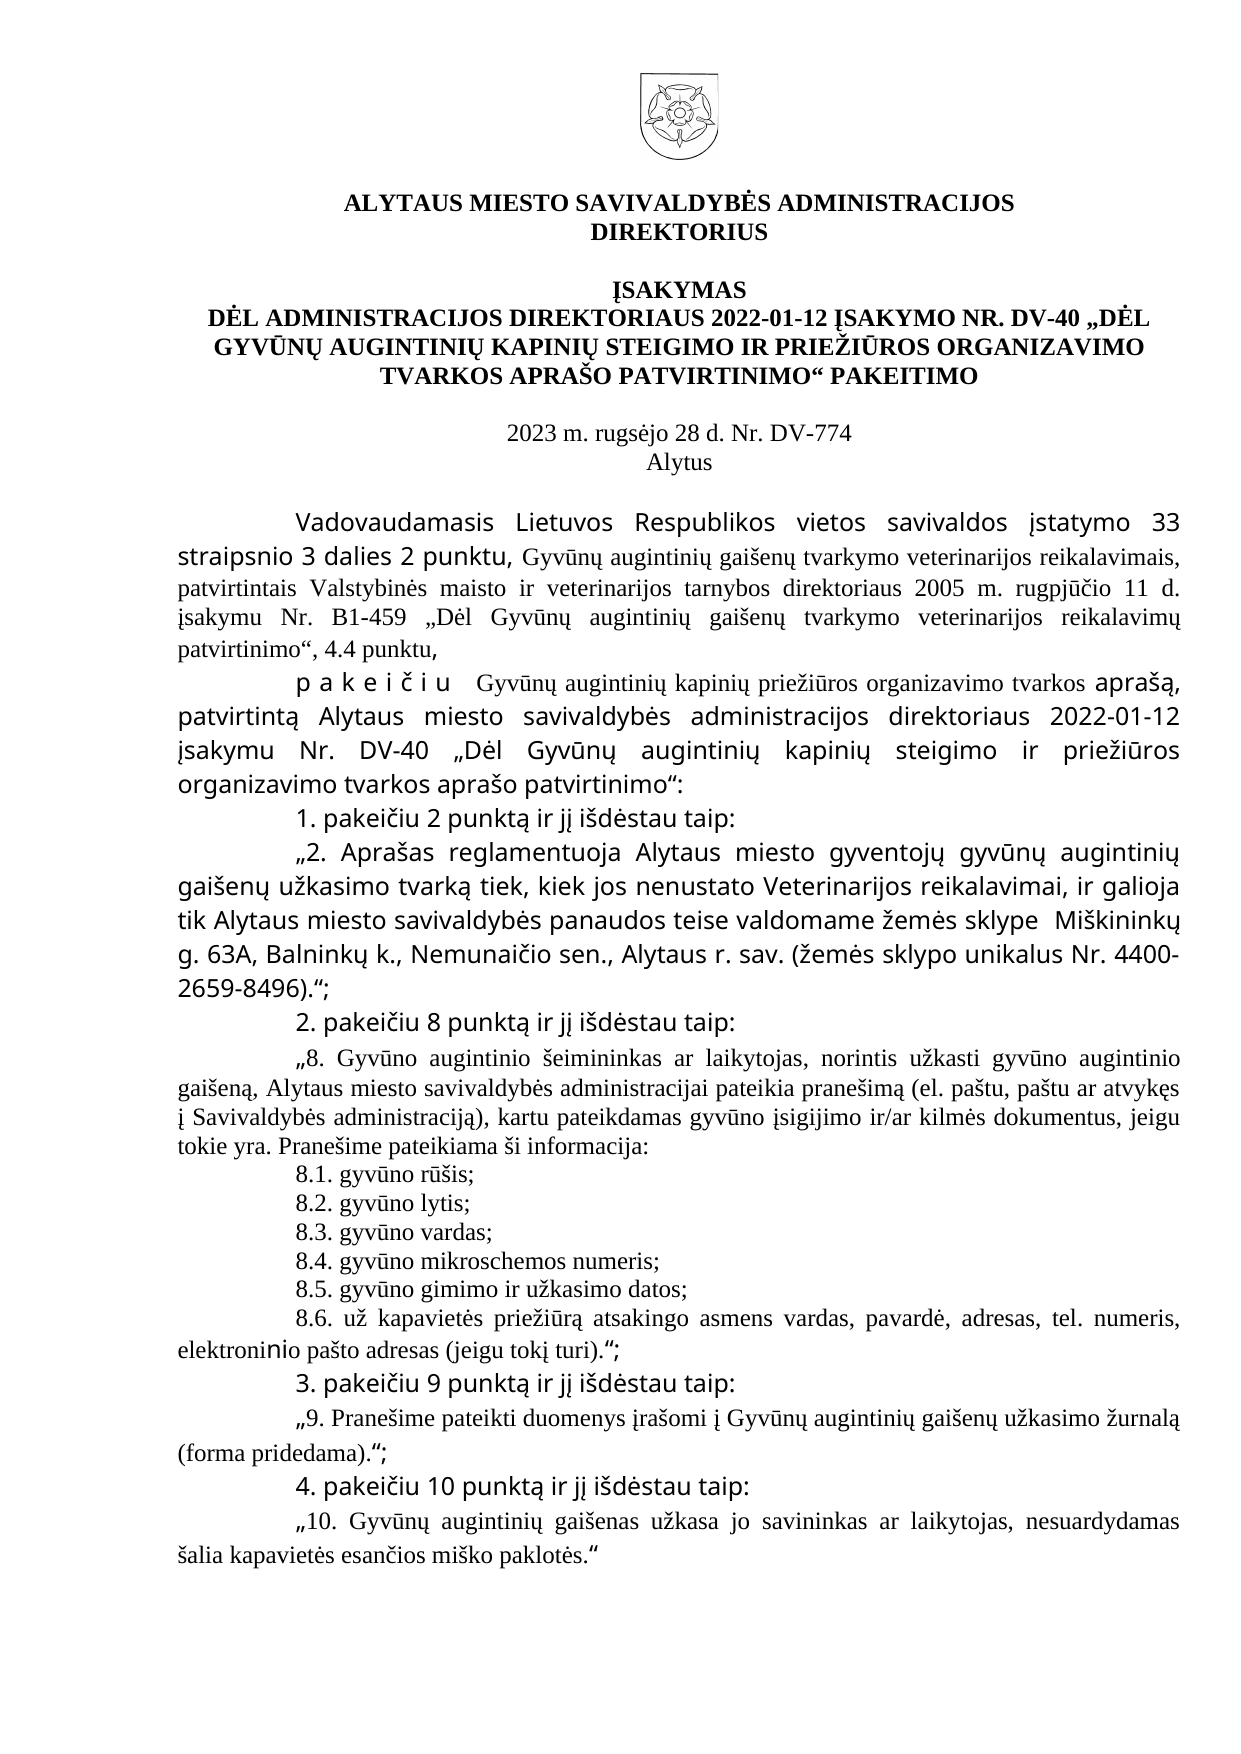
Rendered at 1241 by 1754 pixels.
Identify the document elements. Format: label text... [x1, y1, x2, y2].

text 8.4. gyvūno mikroschemos numeris; [177, 1246, 1181, 1274]
text 1. pakeičiu 2 punktą ir jį išdėstau taip: [177, 801, 1181, 835]
text ALYTAUS MIESTO SAVIVALDYBĖS ADMINISTRACIJOS [177, 188, 1181, 217]
text 2. pakeičiu 8 punktą ir jį išdėstau taip: [177, 1005, 1181, 1039]
text 8.1. gyvūno rūšis; [177, 1159, 1181, 1188]
text Alytus [177, 447, 1181, 476]
text Vadovaudamasis Lietuvos Respublikos vietos savivaldos įstatymo 33 straipsnio 3 dalies 2 punktu, Gyvūnų augintinių gaišenų tvarkymo veterinarijos reikalavimais, patvirtintais Valstybinės maisto ir veterinarijos tarnybos direktoriaus 2005 m. rugpjūčio 11 d. įsakymu Nr. B1-459 „Dėl Gyvūnų augintinių gaišenų tvarkymo veterinarijos reikalavimų patvirtinimo“, 4.4 punktu, [177, 505, 1181, 664]
text DIREKTORIUS [177, 217, 1181, 246]
text 8.6. už kapavietės priežiūrą atsakingo asmens vardas, pavardė, adresas, tel. numeris, elektroninio pašto adresas (jeigu tokį turi).“; [177, 1303, 1181, 1366]
text „10. Gyvūnų augintinių gaišenas užkasa jo savininkas ar laikytojas, nesuardydamas šalia kapavietės esančios miško paklotės.“ [177, 1502, 1181, 1570]
text 4. pakeičiu 10 punktą ir jį išdėstau taip: [177, 1468, 1181, 1502]
text „9. Pranešime pateikti duomenys įrašomi į Gyvūnų augintinių gaišenų užkasimo žurnalą (forma pridedama).“; [177, 1400, 1181, 1468]
text 8.2. gyvūno lytis; [177, 1188, 1181, 1217]
text ĮSAKYMAS [177, 275, 1181, 303]
text 8.3. gyvūno vardas; [177, 1217, 1181, 1246]
text DĖL ADMINISTRACIJOS DIREKTORIAUS 2022-01-12 ĮSAKYMO NR. DV-40 „DĖL GYVŪNŲ AUGINTINIŲ KAPINIŲ STEIGIMO IR PRIEŽIŪROS ORGANIZAVIMO TVARKOS APRAŠO PATVIRTINIMO“ PAKEITIMO [177, 303, 1181, 390]
text „2. Aprašas reglamentuoja Alytaus miesto gyventojų gyvūnų augintinių gaišenų užkasimo tvarką tiek, kiek jos nenustato Veterinarijos reikalavimai, ir galioja tik Alytaus miesto savivaldybės panaudos teise valdomame žemės sklype Miškininkų g. 63A, Balninkų k., Nemunaičio sen., Alytaus r. sav. (žemės sklypo unikalus Nr. 4400-2659-8496).“; [177, 835, 1181, 1005]
text 3. pakeičiu 9 punktą ir jį išdėstau taip: [177, 1366, 1181, 1400]
text 8.5. gyvūno gimimo ir užkasimo datos; [177, 1274, 1181, 1303]
text „8. Gyvūno augintinio šeimininkas ar laikytojas, norintis užkasti gyvūno augintinio gaišeną, Alytaus miesto savivaldybės administracijai pateikia pranešimą (el. paštu, paštu ar atvykęs į Savivaldybės administraciją), kartu pateikdamas gyvūno įsigijimo ir/ar kilmės dokumentus, jeigu tokie yra. Pranešime pateikiama ši informacija: [177, 1039, 1181, 1159]
text pakeičiu Gyvūnų augintinių kapinių priežiūros organizavimo tvarkos aprašą, patvirtintą Alytaus miesto savivaldybės administracijos direktoriaus 2022-01-12 įsakymu Nr. DV-40 „Dėl Gyvūnų augintinių kapinių steigimo ir priežiūros organizavimo tvarkos aprašo patvirtinimo“: [177, 664, 1181, 801]
text 2023 m. rugsėjo 28 d. Nr. DV-774 [177, 418, 1181, 447]
